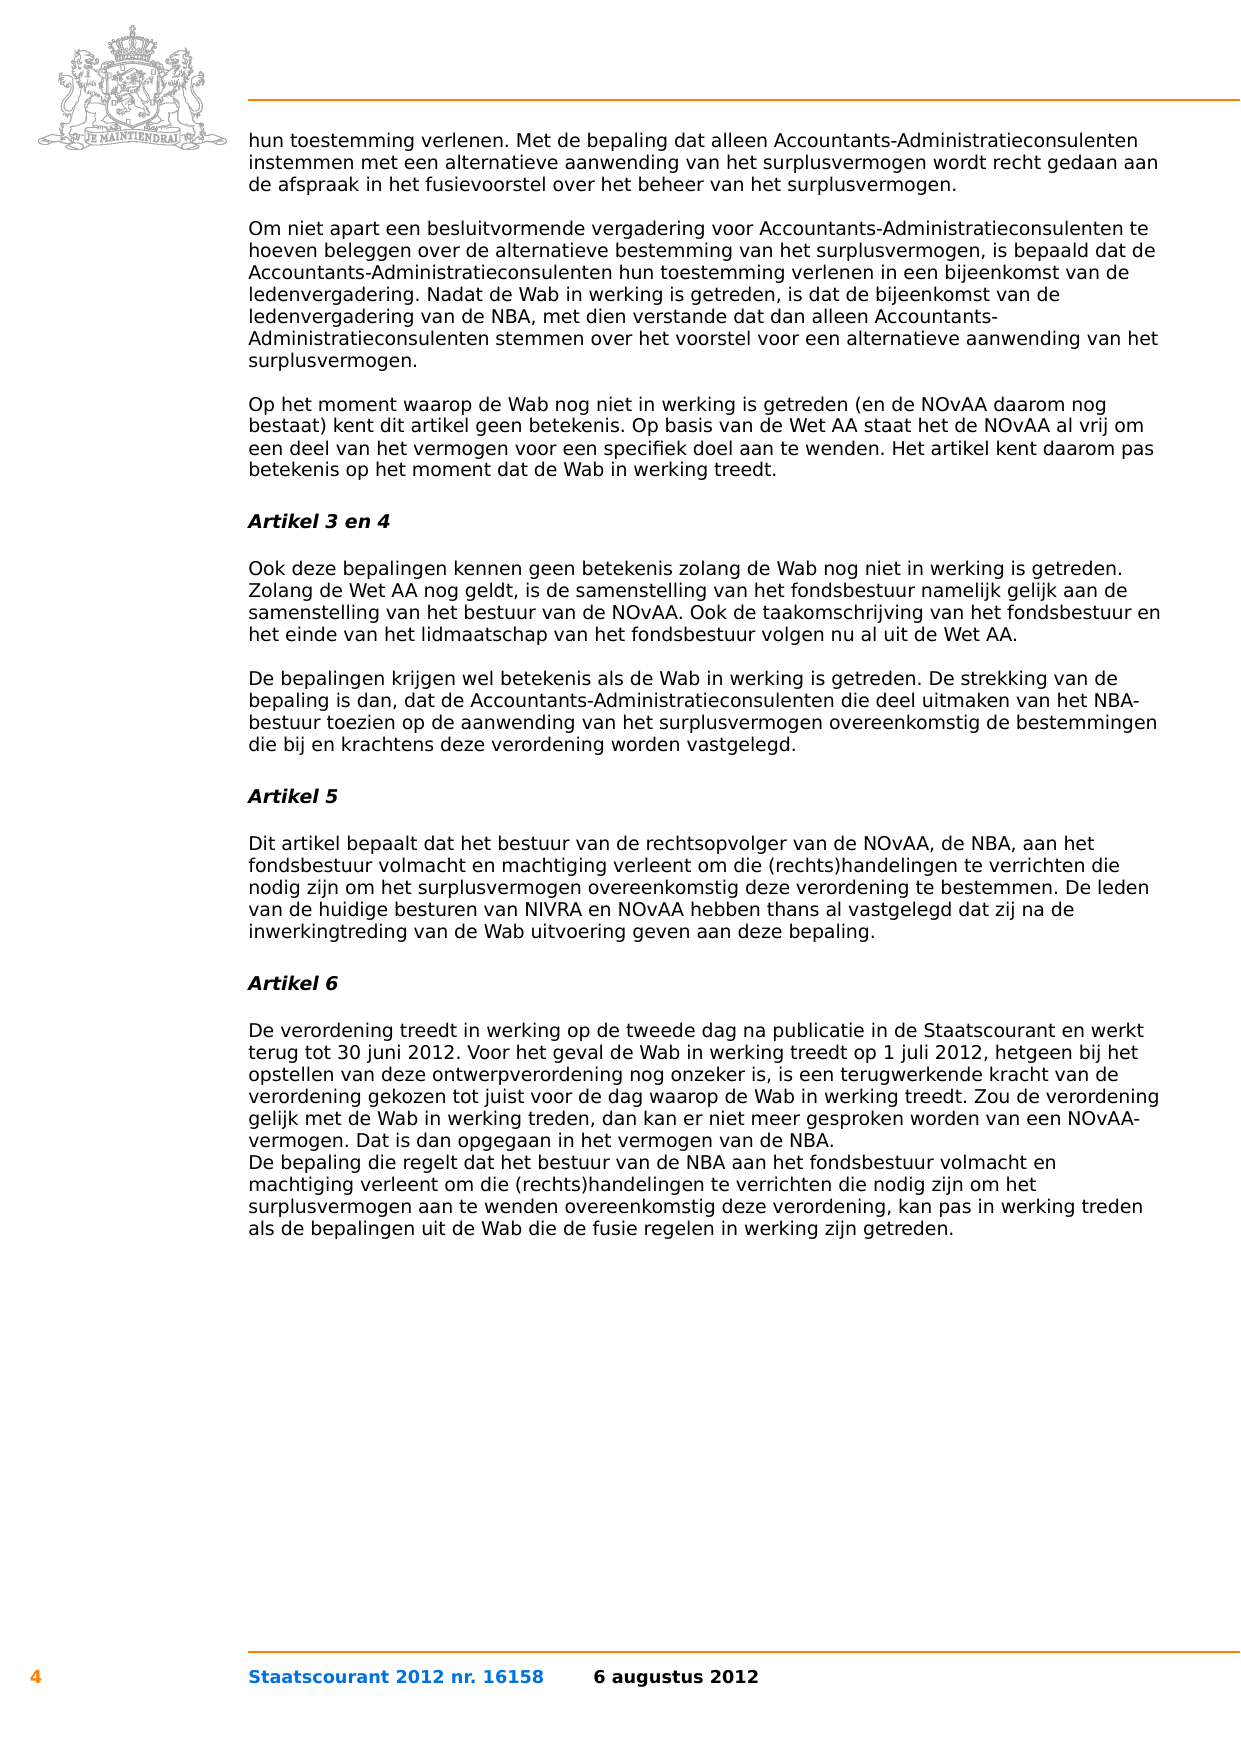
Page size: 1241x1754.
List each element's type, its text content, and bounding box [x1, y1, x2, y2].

subtitle Artikel 3 en 4 [248, 511, 1163, 533]
text Ook deze bepalingen kennen geen betekenis zolang de Wab nog niet in werking is getreden. Zolang de Wet AA nog geldt, is de samenstelling van het fondsbestuur namelijk gelijk aan de samenstelling van het bestuur van de NOvAA. Ook de taakomschrijving van het fondsbestuur en het einde van het lidmaatschap van het fondsbestuur volgen nu al uit de Wet AA. [248, 558, 1163, 646]
text Dit artikel bepaalt dat het bestuur van de rechtsopvolger van de NOvAA, de NBA, aan het fondsbestuur volmacht en machtiging verleent om die (rechts)handelingen te verrichten die nodig zijn om het surplusvermogen overeenkomstig deze verordening te bestemmen. De leden van de huidige besturen van NIVRA en NOvAA hebben thans al vastgelegd dat zij na de inwerkingtreding van de Wab uitvoering geven aan deze bepaling. [248, 833, 1163, 943]
subtitle Artikel 5 [248, 786, 1163, 808]
text Op het moment waarop de Wab nog niet in werking is getreden (en de NOvAA daarom nog bestaat) kent dit artikel geen betekenis. Op basis van de Wet AA staat het de NOvAA al vrij om een deel van het vermogen voor een specifiek doel aan te wenden. Het artikel kent daarom pas betekenis op het moment dat de Wab in werking treedt. [248, 393, 1163, 481]
text De bepaling die regelt dat het bestuur van de NBA aan het fondsbestuur volmacht en machtiging verleent om die (rechts)handelingen te verrichten die nodig zijn om het surplusvermogen aan te wenden overeenkomstig deze verordening, kan pas in werking treden als de bepalingen uit de Wab die de fusie regelen in werking zijn getreden. [248, 1152, 1163, 1240]
picture [38, 25, 227, 150]
subtitle Artikel 6 [248, 973, 1163, 995]
text hun toestemming verlenen. Met de bepaling dat alleen Accountants-Administratieconsulenten instemmen met een alternatieve aanwending van het surplusvermogen wordt recht gedaan aan de afspraak in het fusievoorstel over het beheer van het surplusvermogen. [248, 130, 1163, 196]
text De bepalingen krijgen wel betekenis als de Wab in werking is getreden. De strekking van de bepaling is dan, dat de Accountants-Administratieconsulenten die deel uitmaken van het NBA-bestuur toezien op de aanwending van het surplusvermogen overeenkomstig de bestemmingen die bij en krachtens deze verordening worden vastgelegd. [248, 668, 1163, 756]
text Om niet apart een besluitvormende vergadering voor Accountants-Administratieconsulenten te hoeven beleggen over de alternatieve bestemming van het surplusvermogen, is bepaald dat de Accountants-Administratieconsulenten hun toestemming verlenen in een bijeenkomst van de ledenvergadering. Nadat de Wab in werking is getreden, is dat de bijeenkomst van de ledenvergadering van de NBA, met dien verstande dat dan alleen Accountants-Administratieconsulenten stemmen over het voorstel voor een alternatieve aanwending van het surplusvermogen. [248, 218, 1163, 372]
text De verordening treedt in werking op de tweede dag na publicatie in de Staatscourant en werkt terug tot 30 juni 2012. Voor het geval de Wab in werking treedt op 1 juli 2012, hetgeen bij het opstellen van deze ontwerpverordening nog onzeker is, is een terugwerkende kracht van de verordening gekozen tot juist voor de dag waarop de Wab in werking treedt. Zou de verordening gelijk met de Wab in werking treden, dan kan er niet meer gesproken worden van een NOvAA-vermogen. Dat is dan opgegaan in het vermogen van de NBA. [248, 1020, 1163, 1152]
